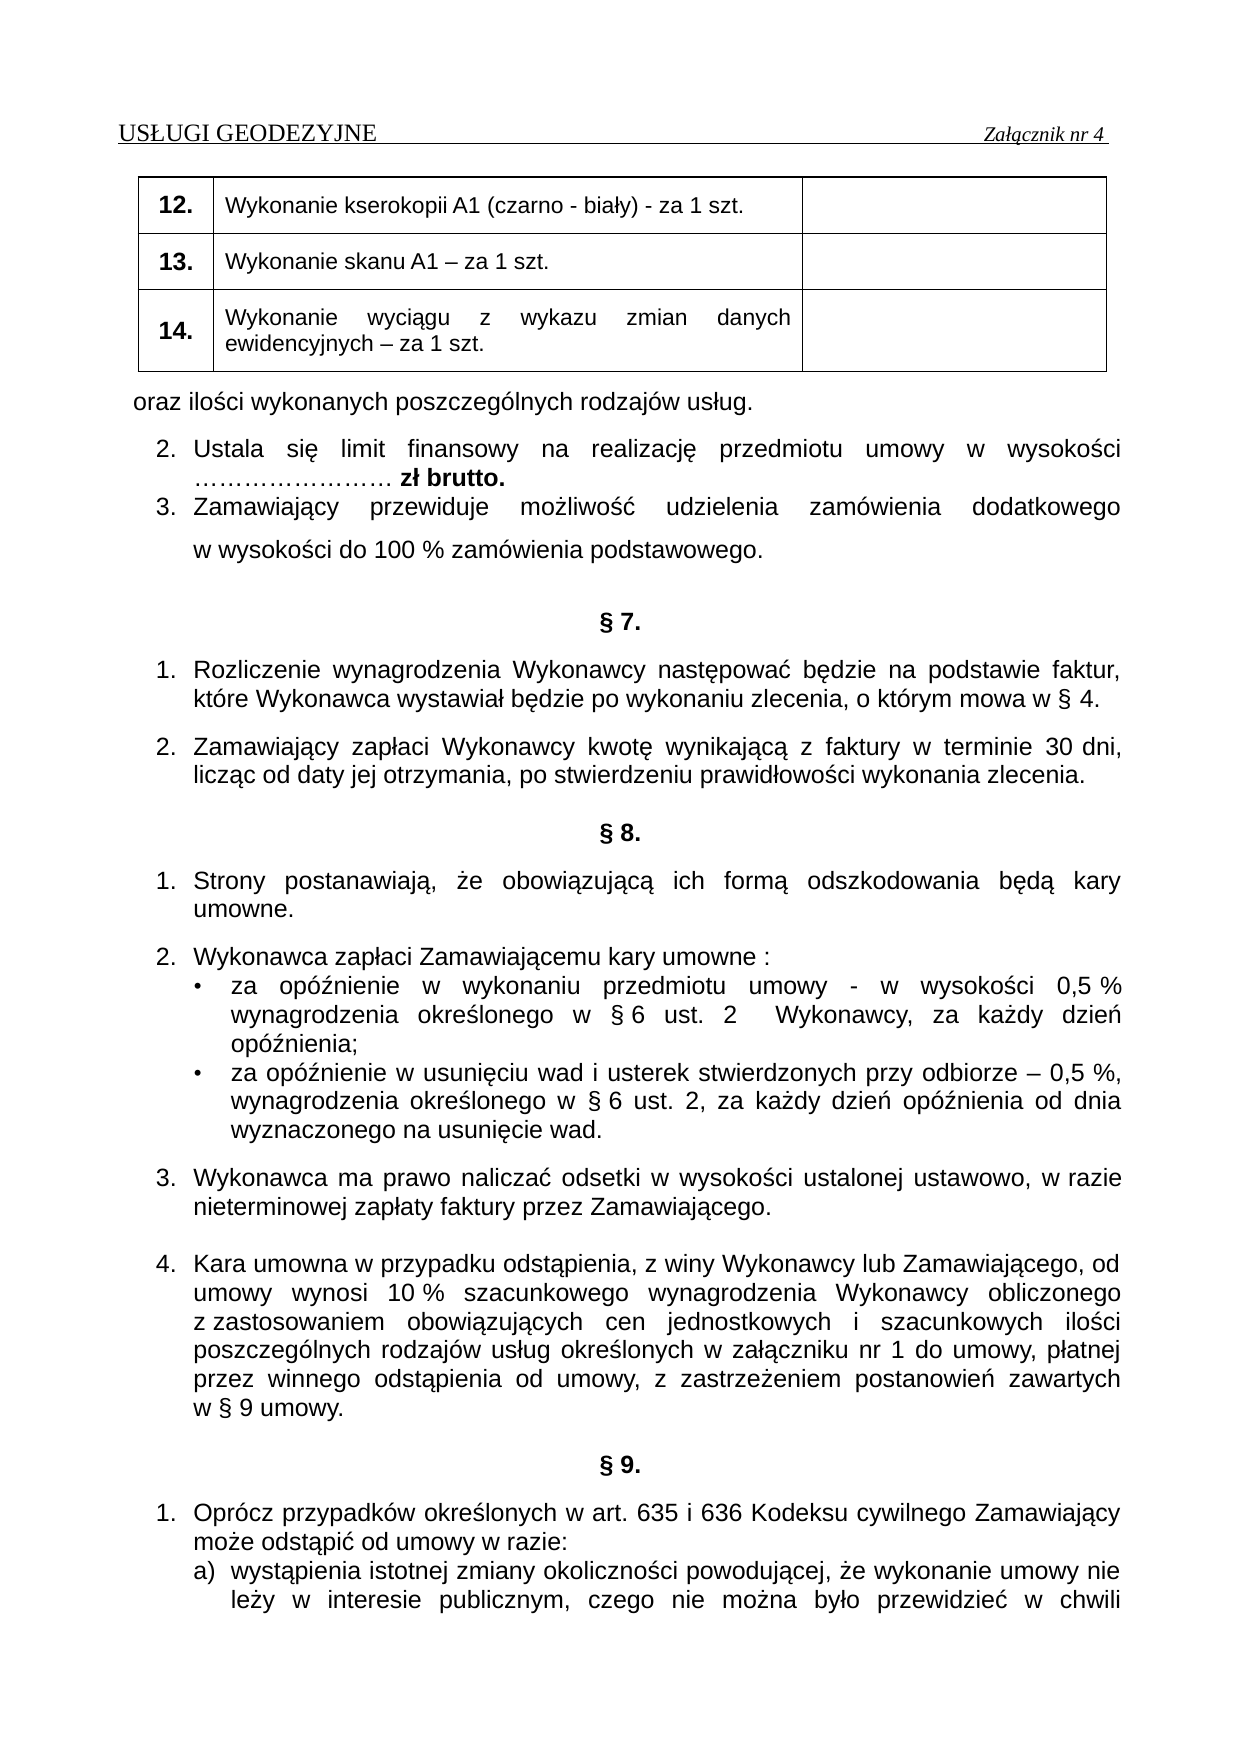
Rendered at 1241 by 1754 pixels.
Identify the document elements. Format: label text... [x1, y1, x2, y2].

text § 9. [118, 1451, 1122, 1479]
list Oprócz przypadków określonych w art. 635 i 636 Kodeksu cywilnego Zamawiający może odstąpić od umowy w razie: [156, 1498, 1122, 1556]
table_cell [803, 234, 1106, 289]
list za opóźnienie w wykonaniu przedmiotu umowy - w wysokości 0,5 % wynagrodzenia określonego w § 6 ust. 2 Wykonawcy, za każdy dzień opóźnienia; [193, 971, 1122, 1057]
text § 8. [118, 818, 1122, 847]
table_cell Wykonanie kserokopii A1 (czarno - biały) - za 1 szt. [214, 178, 802, 232]
table_cell [803, 178, 1106, 232]
list za opóźnienie w usunięciu wad i usterek stwierdzonych przy odbiorze – 0,5 %, wynagrodzenia określonego w § 6 ust. 2, za każdy dzień opóźnienia od dnia wyznaczonego na usunięcie wad. [193, 1057, 1122, 1144]
table_cell 12. [139, 178, 213, 232]
list Zamawiający zapłaci Wykonawcy kwotę wynikającą z faktury w terminie 30 dni, licząc od daty jej otrzymania, po stwierdzeniu prawidłowości wykonania zlecenia. [156, 732, 1122, 789]
table_cell Wykonanie wyciągu z wykazu zmian danych ewidencyjnych – za 1 szt. [214, 290, 802, 371]
list Ustala się limit finansowy na realizację przedmiotu umowy w wysokości …………………… zł brutto. [156, 434, 1122, 492]
text oraz ilości wykonanych poszczególnych rodzajów usług. [133, 387, 1122, 415]
table_cell 14. [139, 290, 213, 371]
list Rozliczenie wynagrodzenia Wykonawcy następować będzie na podstawie faktur, które Wykonawca wystawiał będzie po wykonaniu zlecenia, o którym mowa w § 4. [156, 655, 1122, 712]
list Strony postanawiają, że obowiązującą ich formą odszkodowania będą kary umowne. [156, 866, 1122, 923]
list Kara umowna w przypadku odstąpienia, z winy Wykonawcy lub Zamawiającego, od umowy wynosi 10 % szacunkowego wynagrodzenia Wykonawcy obliczonego z zastosowaniem obowiązujących cen jednostkowych i szacunkowych ilości poszczególnych rodzajów usług określonych w załączniku nr 1 do umowy, płatnej przez winnego odstąpienia od umowy, z zastrzeżeniem postanowień zawartych w § 9 umowy. [156, 1249, 1122, 1422]
list Wykonawca zapłaci Zamawiającemu kary umowne : [156, 942, 1122, 971]
table_cell [803, 290, 1106, 371]
table_cell Wykonanie skanu A1 – za 1 szt. [214, 234, 802, 289]
list wystąpienia istotnej zmiany okoliczności powodującej, że wykonanie umowy nie leży w interesie publicznym, czego nie można było przewidzieć w chwili [193, 1556, 1122, 1613]
list Zamawiający przewiduje możliwość udzielenia zamówienia dodatkowego w wysokości do 100 % zamówienia podstawowego. [156, 492, 1122, 564]
text § 7. [118, 607, 1122, 636]
table_cell 13. [139, 234, 213, 289]
list Wykonawca ma prawo naliczać odsetki w wysokości ustalonej ustawowo, w razie nieterminowej zapłaty faktury przez Zamawiającego. [156, 1163, 1122, 1221]
